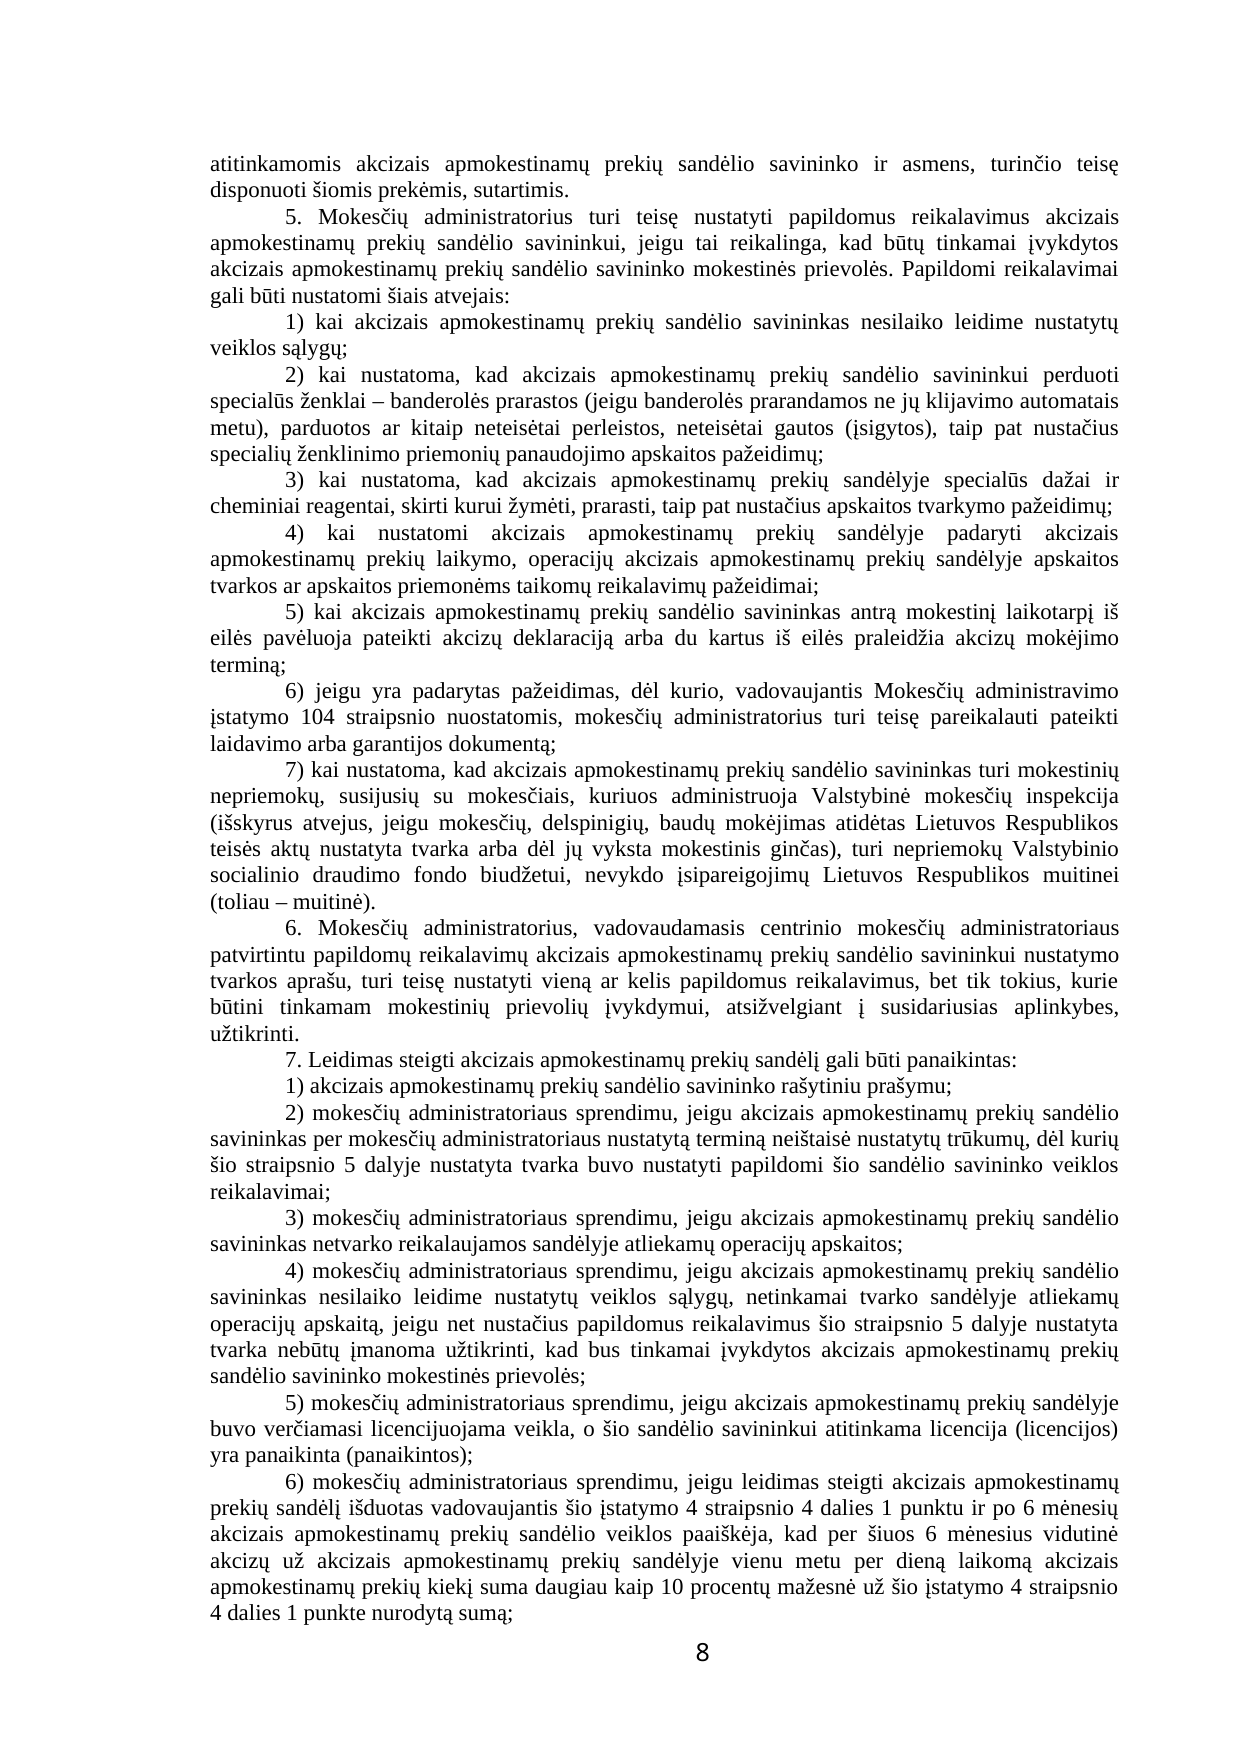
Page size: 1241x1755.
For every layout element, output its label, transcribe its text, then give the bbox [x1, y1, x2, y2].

text 5) mokesčių administratoriaus sprendimu, jeigu akcizais apmokestinamų prekių sandėlyje buvo verčiamasi licencijuojama veikla, o šio sandėlio savininkui atitinkama licencija (licencijos) yra panaikinta (panaikintos); [210, 1389, 1120, 1468]
text 1) akcizais apmokestinamų prekių sandėlio savininko rašytiniu prašymu; [210, 1072, 1120, 1099]
text 1) kai akcizais apmokestinamų prekių sandėlio savininkas nesilaiko leidime nustatytų veiklos sąlygų; [210, 308, 1120, 361]
text 3) mokesčių administratoriaus sprendimu, jeigu akcizais apmokestinamų prekių sandėlio savininkas netvarko reikalaujamos sandėlyje atliekamų operacijų apskaitos; [210, 1204, 1120, 1257]
text 2) mokesčių administratoriaus sprendimu, jeigu akcizais apmokestinamų prekių sandėlio savininkas per mokesčių administratoriaus nustatytą terminą neištaisė nustatytų trūkumų, dėl kurių šio straipsnio 5 dalyje nustatyta tvarka buvo nustatyti papildomi šio sandėlio savininko veiklos reikalavimai; [210, 1099, 1120, 1204]
text atitinkamomis akcizais apmokestinamų prekių sandėlio savininko ir asmens, turinčio teisę disponuoti šiomis prekėmis, sutartimis. [210, 150, 1120, 203]
text 5) kai akcizais apmokestinamų prekių sandėlio savininkas antrą mokestinį laikotarpį iš eilės pavėluoja pateikti akcizų deklaraciją arba du kartus iš eilės praleidžia akcizų mokėjimo terminą; [210, 598, 1120, 677]
text 3) kai nustatoma, kad akcizais apmokestinamų prekių sandėlyje specialūs dažai ir cheminiai reagentai, skirti kurui žymėti, prarasti, taip pat nustačius apskaitos tvarkymo pažeidimų; [210, 466, 1120, 519]
text 6. Mokesčių administratorius, vadovaudamasis centrinio mokesčių administratoriaus patvirtintu papildomų reikalavimų akcizais apmokestinamų prekių sandėlio savininkui nustatymo tvarkos aprašu, turi teisę nustatyti vieną ar kelis papildomus reikalavimus, bet tik tokius, kurie būtini tinkamam mokestinių prievolių įvykdymui, atsižvelgiant į susidariusias aplinkybes, užtikrinti. [210, 914, 1120, 1046]
text 4) mokesčių administratoriaus sprendimu, jeigu akcizais apmokestinamų prekių sandėlio savininkas nesilaiko leidime nustatytų veiklos sąlygų, netinkamai tvarko sandėlyje atliekamų operacijų apskaitą, jeigu net nustačius papildomus reikalavimus šio straipsnio 5 dalyje nustatyta tvarka nebūtų įmanoma užtikrinti, kad bus tinkamai įvykdytos akcizais apmokestinamų prekių sandėlio savininko mokestinės prievolės; [210, 1257, 1120, 1389]
text 6) mokesčių administratoriaus sprendimu, jeigu leidimas steigti akcizais apmokestinamų prekių sandėlį išduotas vadovaujantis šio įstatymo 4 straipsnio 4 dalies 1 punktu ir po 6 mėnesių akcizais apmokestinamų prekių sandėlio veiklos paaiškėja, kad per šiuos 6 mėnesius vidutinė akcizų už akcizais apmokestinamų prekių sandėlyje vienu metu per dieną laikomą akcizais apmokestinamų prekių kiekį suma daugiau kaip 10 procentų mažesnė už šio įstatymo 4 straipsnio 4 dalies 1 punkte nurodytą sumą; [210, 1468, 1120, 1626]
text 7) kai nustatoma, kad akcizais apmokestinamų prekių sandėlio savininkas turi mokestinių nepriemokų, susijusių su mokesčiais, kuriuos administruoja Valstybinė mokesčių inspekcija (išskyrus atvejus, jeigu mokesčių, delspinigių, baudų mokėjimas atidėtas Lietuvos Respublikos teisės aktų nustatyta tvarka arba dėl jų vyksta mokestinis ginčas), turi nepriemokų Valstybinio socialinio draudimo fondo biudžetui, nevykdo įsipareigojimų Lietuvos Respublikos muitinei (toliau – muitinė). [210, 756, 1120, 914]
text 4) kai nustatomi akcizais apmokestinamų prekių sandėlyje padaryti akcizais apmokestinamų prekių laikymo, operacijų akcizais apmokestinamų prekių sandėlyje apskaitos tvarkos ar apskaitos priemonėms taikomų reikalavimų pažeidimai; [210, 519, 1120, 598]
text 5. Mokesčių administratorius turi teisę nustatyti papildomus reikalavimus akcizais apmokestinamų prekių sandėlio savininkui, jeigu tai reikalinga, kad būtų tinkamai įvykdytos akcizais apmokestinamų prekių sandėlio savininko mokestinės prievolės. Papildomi reikalavimai gali būti nustatomi šiais atvejais: [210, 203, 1120, 308]
text 7. Leidimas steigti akcizais apmokestinamų prekių sandėlį gali būti panaikintas: [210, 1046, 1120, 1072]
text 6) jeigu yra padarytas pažeidimas, dėl kurio, vadovaujantis Mokesčių administravimo įstatymo 104 straipsnio nuostatomis, mokesčių administratorius turi teisę pareikalauti pateikti laidavimo arba garantijos dokumentą; [210, 677, 1120, 756]
text 2) kai nustatoma, kad akcizais apmokestinamų prekių sandėlio savininkui perduoti specialūs ženklai – banderolės prarastos (jeigu banderolės prarandamos ne jų klijavimo automatais metu), parduotos ar kitaip neteisėtai perleistos, neteisėtai gautos (įsigytos), taip pat nustačius specialių ženklinimo priemonių panaudojimo apskaitos pažeidimų; [210, 361, 1120, 466]
